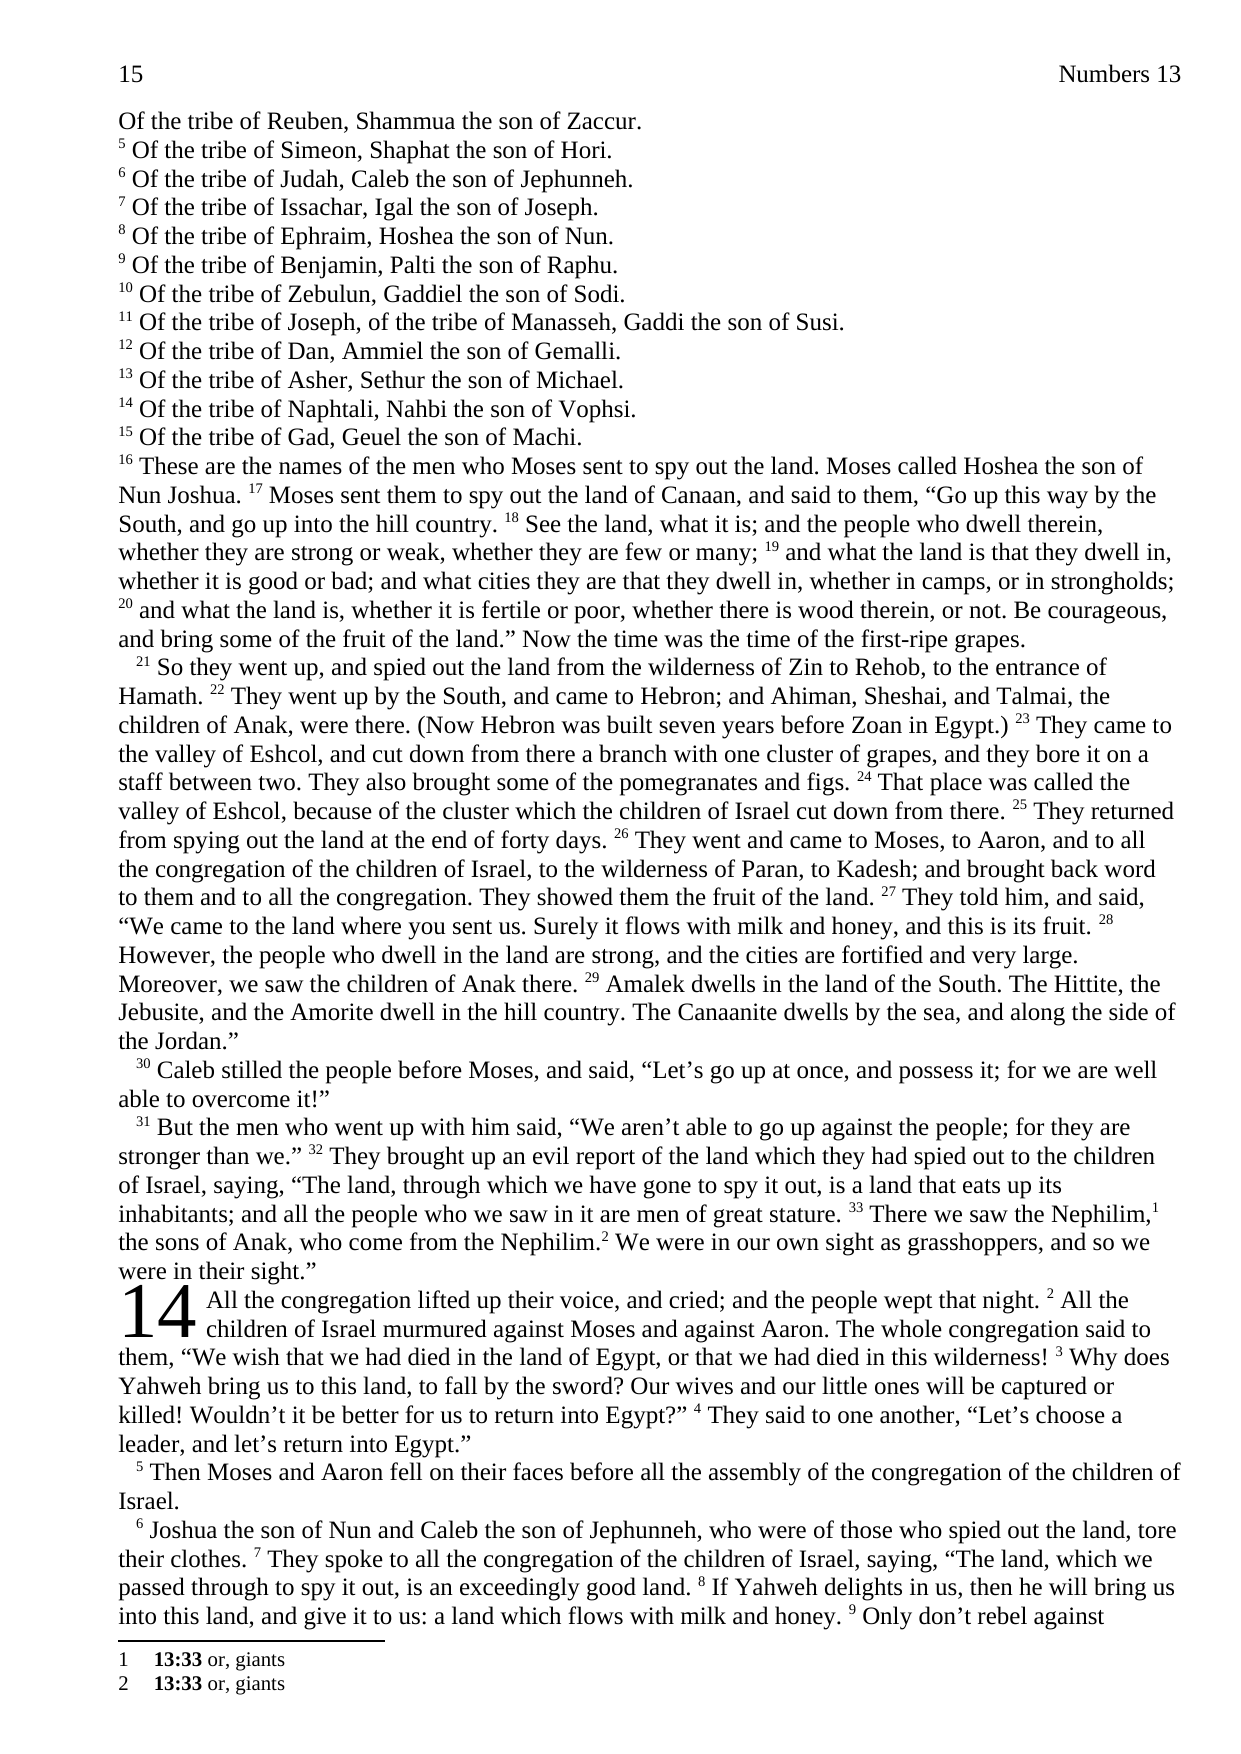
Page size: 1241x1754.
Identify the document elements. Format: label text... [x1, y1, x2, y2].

text 31 But the men who went up with him said, “We aren’t able to go up against the people; for they are stronger than we.” 32 They brought up an evil report of the land which they had spied out to the children of Israel, saying, “The land, through which we have gone to spy it out, is a land that eats up its inhabitants; and all the people who we saw in it are men of great stature. 33 There we saw the Nephilim, the sons of Anak, who come from the Nephilim. We were in our own sight as grasshoppers, and so we were in their sight.” [118, 1112, 1181, 1285]
text 16 These are the names of the men who Moses sent to spy out the land. Moses called Hoshea the son of Nun Joshua. 17 Moses sent them to spy out the land of Canaan, and said to them, “Go up this way by the South, and go up into the hill country. 18 See the land, what it is; and the people who dwell therein, whether they are strong or weak, whether they are few or many; 19 and what the land is that they dwell in, whether it is good or bad; and what cities they are that they dwell in, whether in camps, or in strongholds; 20 and what the land is, whether it is fertile or poor, whether there is wood therein, or not. Be courageous, and bring some of the fruit of the land.” Now the time was the time of the first-ripe grapes. [118, 451, 1181, 652]
text 14All the congregation lifted up their voice, and cried; and the people wept that night. 2 All the children of Israel murmured against Moses and against Aaron. The whole congregation said to them, “We wish that we had died in the land of Egypt, or that we had died in this wilderness! 3 Why does Yahweh bring us to this land, to fall by the sword? Our wives and our little ones will be captured or killed! Wouldn’t it be better for us to return into Egypt?” 4 They said to one another, “Let’s choose a leader, and let’s return into Egypt.” [118, 1285, 1181, 1457]
text 6 Joshua the son of Nun and Caleb the son of Jephunneh, who were of those who spied out the land, tore their clothes. 7 They spoke to all the congregation of the children of Israel, saying, “The land, which we passed through to spy it out, is an exceedingly good land. 8 If Yahweh delights in us, then he will bring us into this land, and give it to us: a land which flows with milk and honey. 9 Only don’t rebel against [118, 1515, 1181, 1630]
text 5 Of the tribe of Simeon, Shaphat the son of Hori. [118, 135, 1181, 164]
text 5 Then Moses and Aaron fell on their faces before all the assembly of the congregation of the children of Israel. [118, 1457, 1181, 1515]
text 14 Of the tribe of Naphtali, Nahbi the son of Vophsi. [118, 394, 1181, 422]
text 13 Of the tribe of Asher, Sethur the son of Michael. [118, 365, 1181, 394]
text 11 Of the tribe of Joseph, of the tribe of Manasseh, Gaddi the son of Susi. [118, 307, 1181, 336]
text 30 Caleb stilled the people before Moses, and said, “Let’s go up at once, and possess it; for we are well able to overcome it!” [118, 1055, 1181, 1112]
text 13:33 or, giants [118, 1647, 1181, 1671]
text 6 Of the tribe of Judah, Caleb the son of Jephunneh. [118, 164, 1181, 192]
text 8 Of the tribe of Ephraim, Hoshea the son of Nun. [118, 221, 1181, 250]
text 21 So they went up, and spied out the land from the wilderness of Zin to Rehob, to the entrance of Hamath. 22 They went up by the South, and came to Hebron; and Ahiman, Sheshai, and Talmai, the children of Anak, were there. (Now Hebron was built seven years before Zoan in Egypt.) 23 They came to the valley of Eshcol, and cut down from there a branch with one cluster of grapes, and they bore it on a staff between two. They also brought some of the pomegranates and figs. 24 That place was called the valley of Eshcol, because of the cluster which the children of Israel cut down from there. 25 They returned from spying out the land at the end of forty days. 26 They went and came to Moses, to Aaron, and to all the congregation of the children of Israel, to the wilderness of Paran, to Kadesh; and brought back word to them and to all the congregation. They showed them the fruit of the land. 27 They told him, and said, “We came to the land where you sent us. Surely it flows with milk and honey, and this is its fruit. 28 However, the people who dwell in the land are strong, and the cities are fortified and very large. Moreover, we saw the children of Anak there. 29 Amalek dwells in the land of the South. The Hittite, the Jebusite, and the Amorite dwell in the hill country. The Canaanite dwells by the sea, and along the side of the Jordan.” [118, 652, 1181, 1055]
text Of the tribe of Reuben, Shammua the son of Zaccur. [118, 106, 1181, 135]
text 10 Of the tribe of Zebulun, Gaddiel the son of Sodi. [118, 279, 1181, 307]
text 13:33 or, giants [118, 1671, 1181, 1695]
text 9 Of the tribe of Benjamin, Palti the son of Raphu. [118, 250, 1181, 279]
text 7 Of the tribe of Issachar, Igal the son of Joseph. [118, 192, 1181, 221]
text 12 Of the tribe of Dan, Ammiel the son of Gemalli. [118, 336, 1181, 365]
text 15 Of the tribe of Gad, Geuel the son of Machi. [118, 422, 1181, 451]
